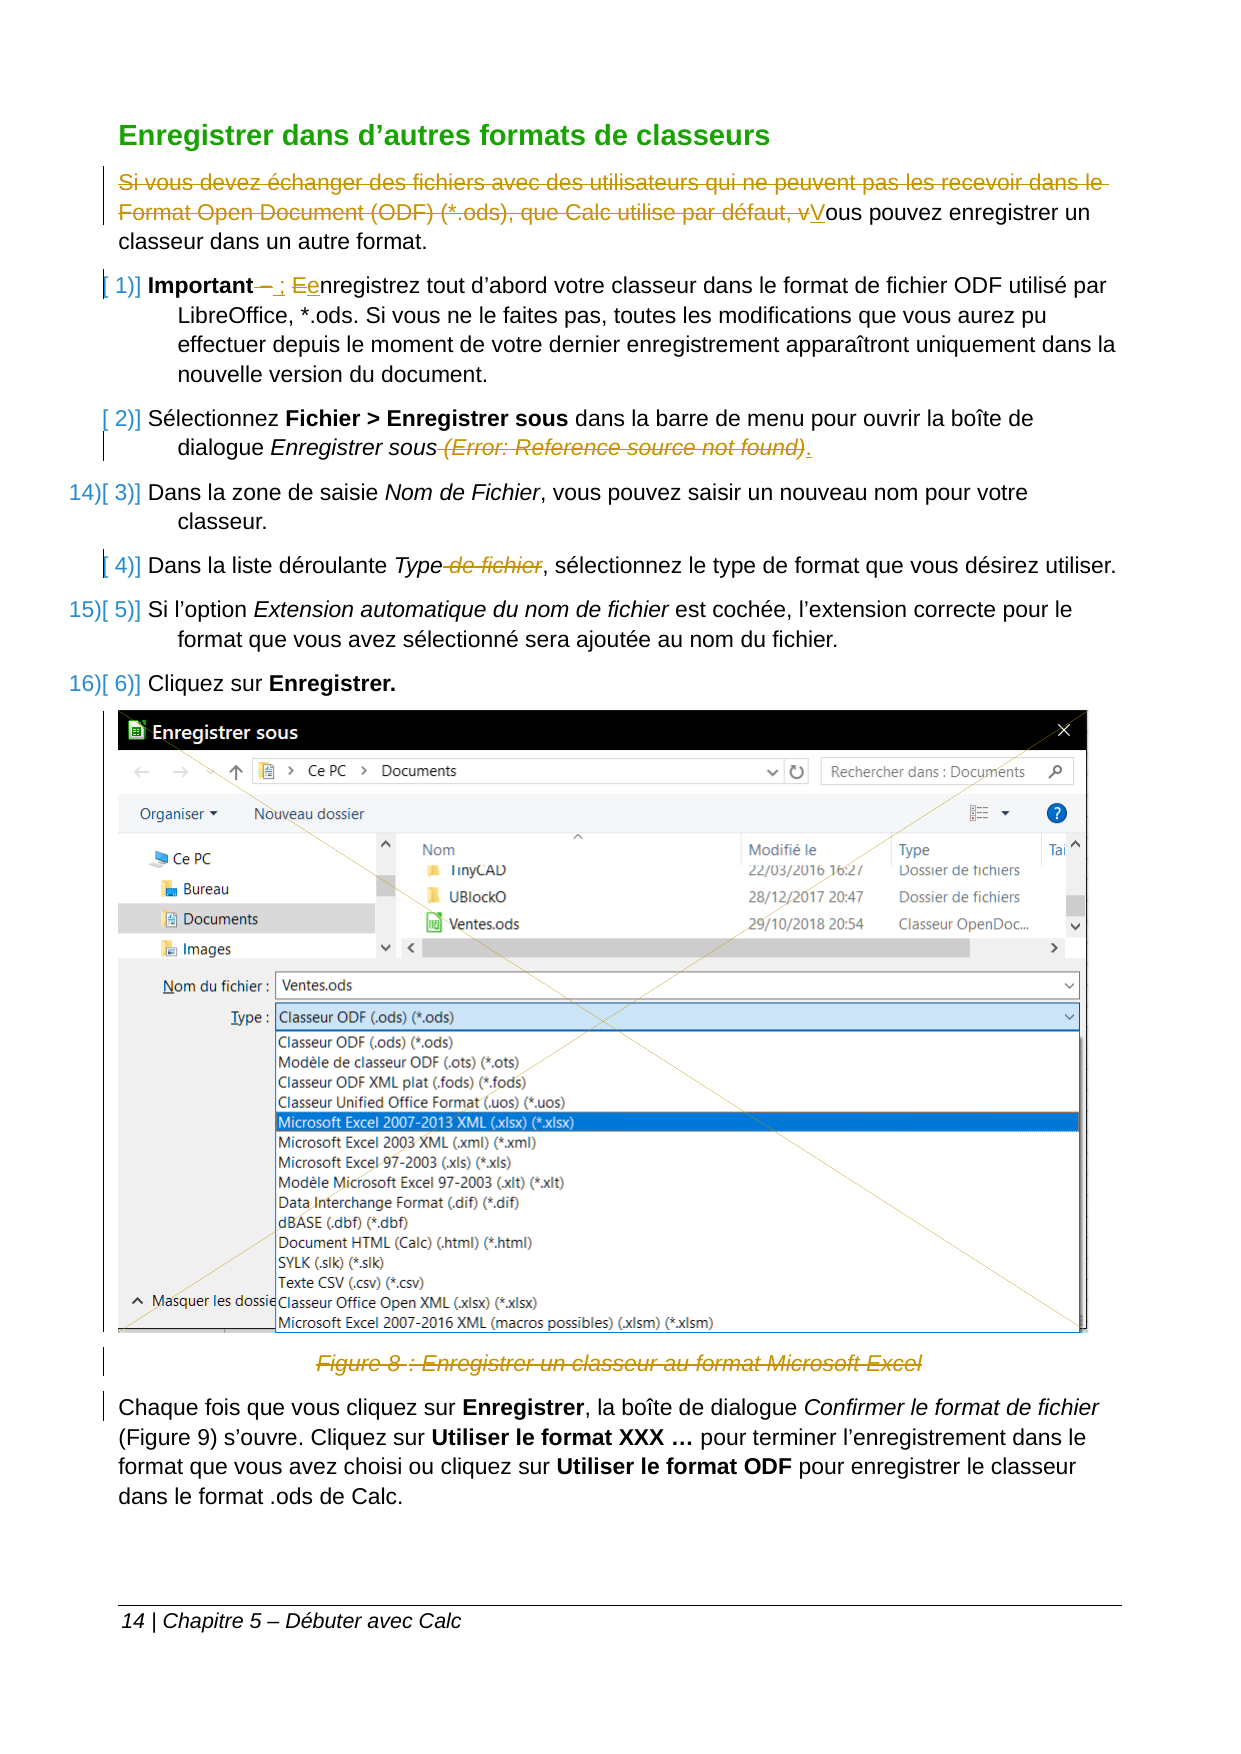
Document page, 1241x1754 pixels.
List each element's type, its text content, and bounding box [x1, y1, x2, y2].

list Dans la liste déroulante Type, sélectionnez le type de format que vous désirez utiliser. [148, 549, 1122, 578]
list Dans la zone de saisie Nom de Fichier, vous pouvez saisir un nouveau nom pour votre classeur. [148, 475, 1122, 534]
picture [605, 711, 1089, 1331]
text Chaque fois que vous cliquez sur Enregistrer, la boîte de dialogue Confirmer le format de fichier (Figure 9) s’ouvre. Cliquez sur Utiliser le format XXX … pour terminer l’enregistrement dans le format que vous avez choisi ou cliquez sur Utiliser le format ODF pour enregistrer le classeur dans le format .ods de Calc. [1089, 711, 1122, 1332]
list Important ; enregistrez tout d’abord votre classeur dans le format de fichier ODF utilisé par LibreOffice, *.ods. Si vous ne le faites pas, toutes les modifications que vous aurez pu effectuer depuis le moment de votre dernier enregistrement apparaîtront uniquement dans la nouvelle version du document. [148, 269, 1122, 387]
picture [120, 710, 1087, 1020]
list Si l’option Extension automatique du nom de fichier est cochée, l’extension correcte pour le format que vous avez sélectionné sera ajoutée au nom du fichier. [148, 593, 1122, 652]
picture [118, 712, 602, 1331]
list Sélectionnez Fichier > Enregistrer sous dans la barre de menu pour ouvrir la boîte de dialogue Enregistrer sous. [148, 402, 1122, 461]
list Cliquez sur Enregistrer. [148, 666, 1122, 696]
subtitle Enregistrer dans d’autres formats de classeurs [118, 118, 1122, 152]
picture [119, 1023, 1087, 1333]
text Vous pouvez enregistrer un classeur dans un autre format. [118, 166, 1122, 255]
